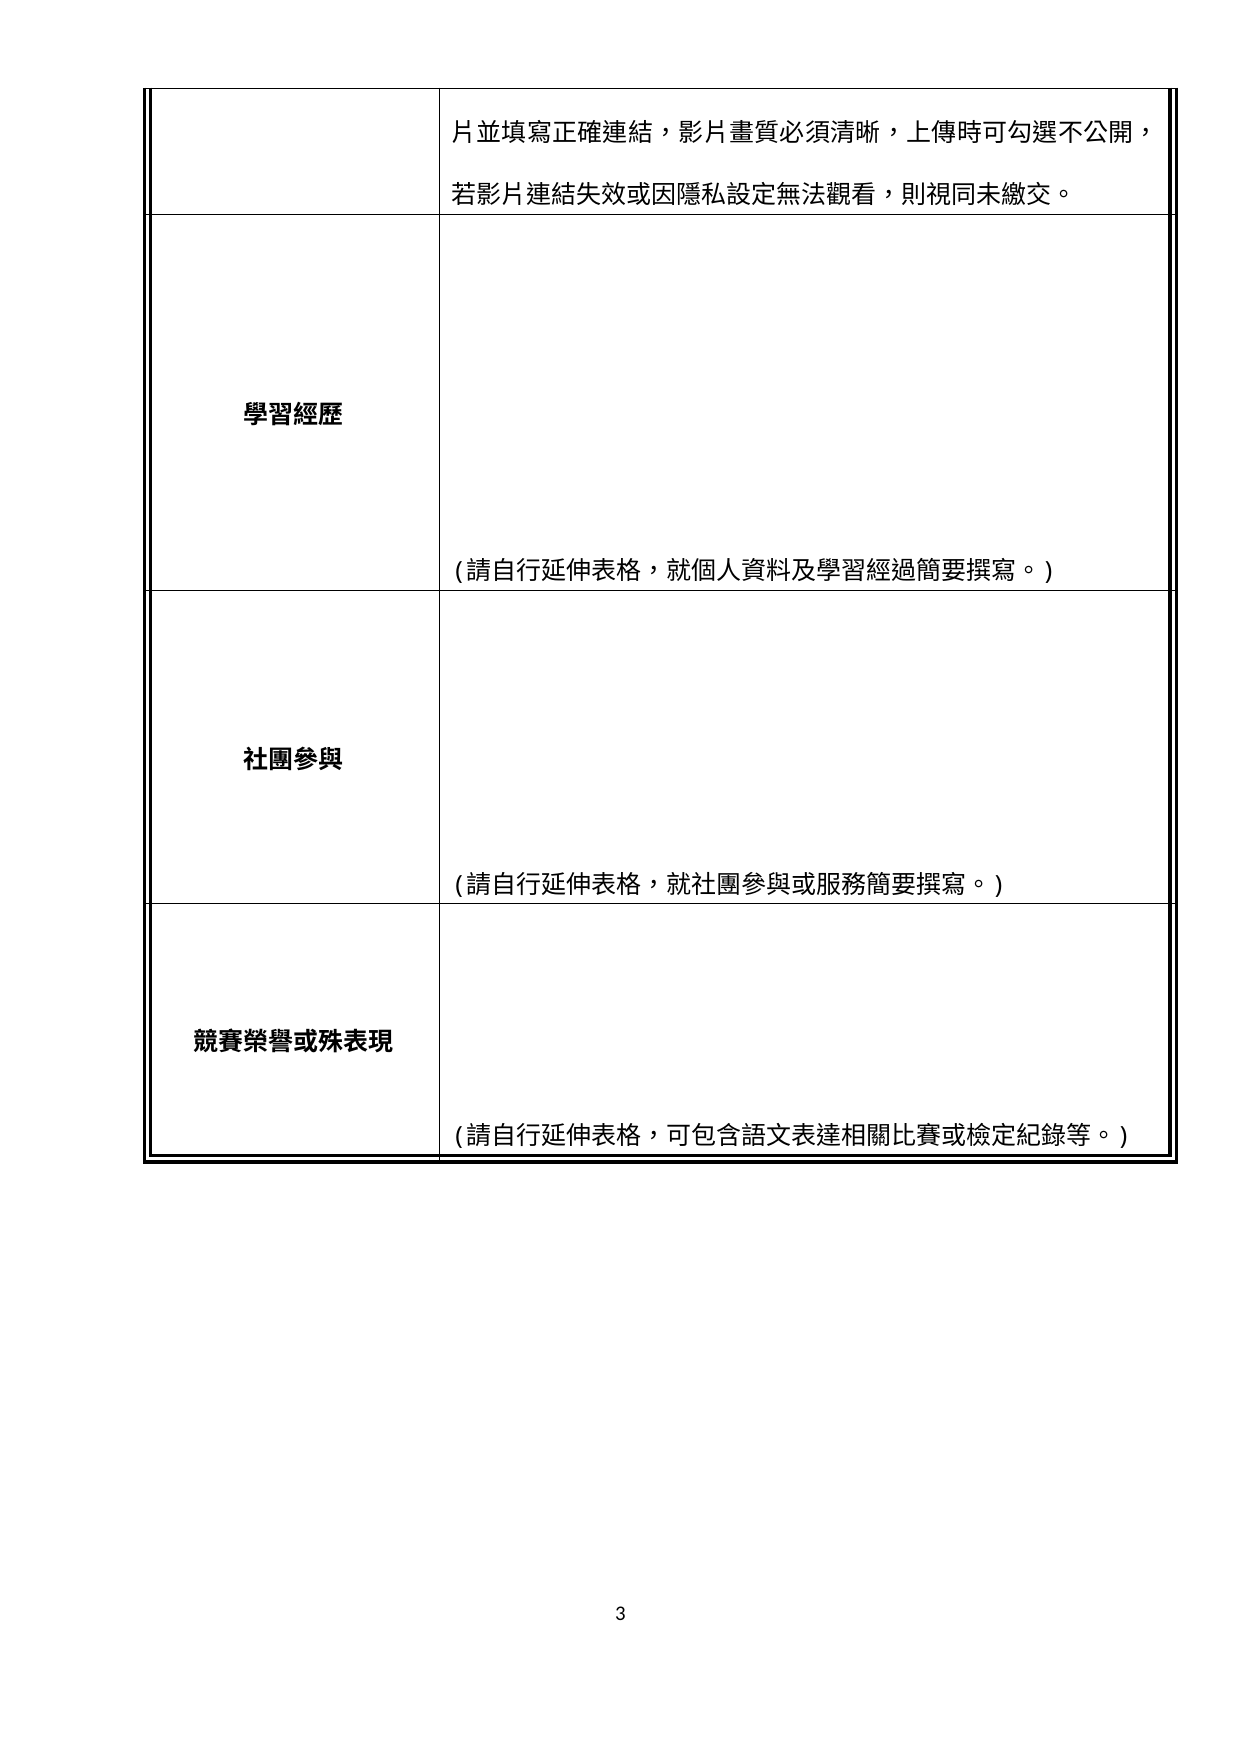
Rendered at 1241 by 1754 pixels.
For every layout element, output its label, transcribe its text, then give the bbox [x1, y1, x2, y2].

table_cell (請自行延伸表格，就個人資料及學習經過簡要撰寫。) [440, 215, 1168, 589]
table_cell 社團參與 [152, 591, 439, 903]
table_cell (請自行延伸表格，可包含語文表達相關比賽或檢定紀錄等。) [440, 904, 1168, 1154]
table_cell 片並填寫正確連結，影片畫質必須清晰，上傳時可勾選不公開，若影片連結失效或因隱私設定無法觀看，則視同未繳交。 [440, 89, 1168, 213]
table_cell [152, 89, 439, 213]
table_cell 學習經歷 [152, 215, 439, 589]
table_cell 競賽榮譽或殊表現 [152, 904, 439, 1154]
table_cell (請自行延伸表格，就社團參與或服務簡要撰寫。) [440, 591, 1168, 903]
